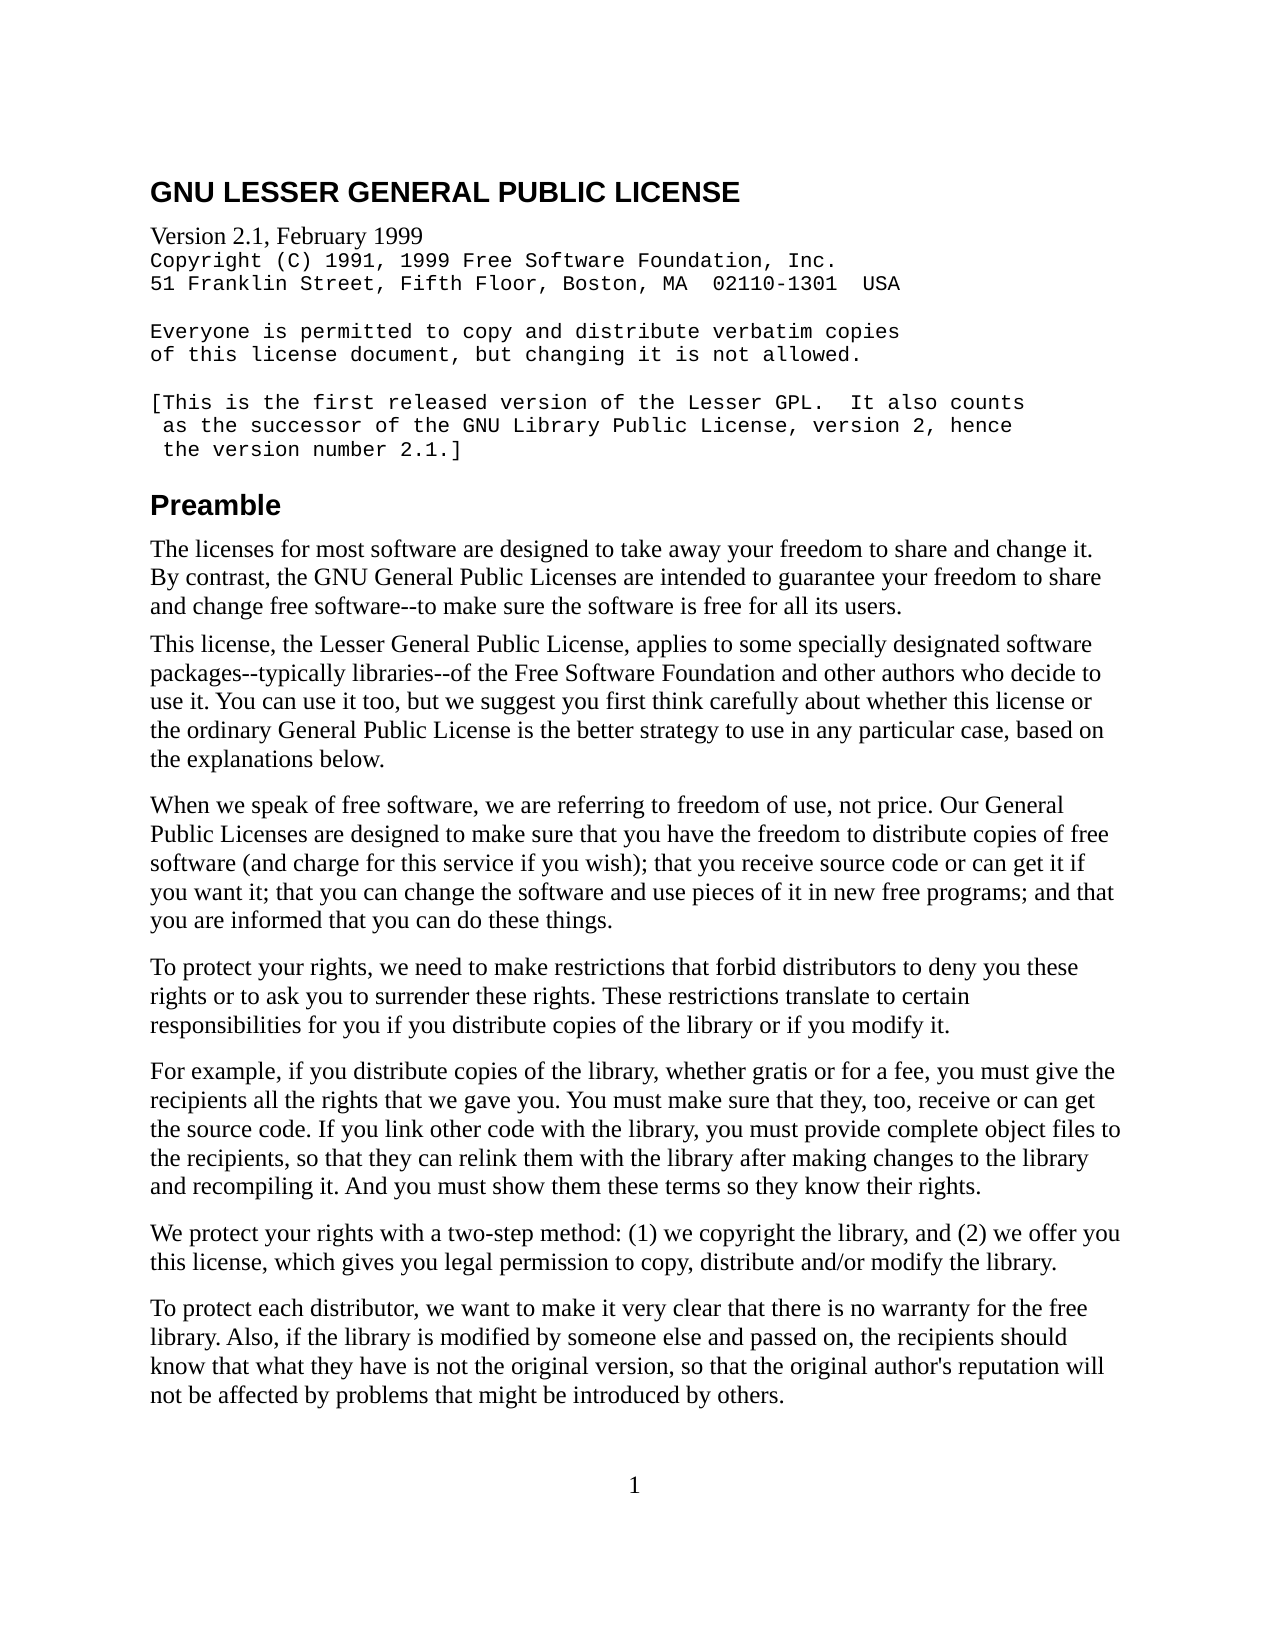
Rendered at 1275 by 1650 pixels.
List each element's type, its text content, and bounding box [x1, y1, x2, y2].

text The licenses for most software are designed to take away your freedom to share and change it. By contrast, the GNU General Public Licenses are intended to guarantee your freedom to share and change free software--to make sure the software is free for all its users. [150, 534, 1125, 620]
text This license, the Lesser General Public License, applies to some specially designated software packages--typically libraries--of the Free Software Foundation and other authors who decide to use it. You can use it too, but we suggest you first think carefully about whether this license or the ordinary General Public License is the better strategy to use in any particular case, based on the explanations below. [150, 629, 1125, 773]
text Version 2.1, February 1999 [150, 221, 1125, 250]
text [This is the first released version of the Lesser GPL. It also counts [150, 392, 1125, 415]
text the version number 2.1.] [150, 439, 1125, 463]
text as the successor of the GNU Library Public License, version 2, hence [150, 415, 1125, 439]
subtitle Preamble [150, 488, 1125, 521]
text Copyright (C) 1991, 1999 Free Software Foundation, Inc. [150, 250, 1125, 273]
text 51 Franklin Street, Fifth Floor, Boston, MA 02110-1301 USA [150, 273, 1125, 297]
text We protect your rights with a two-step method: (1) we copyright the library, and (2) we offer you this license, which gives you legal permission to copy, distribute and/or modify the library. [150, 1218, 1125, 1276]
text To protect each distributor, we want to make it very clear that there is no warranty for the free library. Also, if the library is modified by someone else and passed on, the recipients should know that what they have is not the original version, so that the original author's reputation will not be affected by problems that might be introduced by others. [150, 1293, 1125, 1408]
text To protect your rights, we need to make restrictions that forbid distributors to deny you these rights or to ask you to surrender these rights. These restrictions translate to certain responsibilities for you if you distribute copies of the library or if you modify it. [150, 952, 1125, 1038]
text Everyone is permitted to copy and distribute verbatim copies [150, 321, 1125, 344]
text When we speak of free software, we are referring to freedom of use, not price. Our General Public Licenses are designed to make sure that you have the freedom to distribute copies of free software (and charge for this service if you wish); that you receive source code or can get it if you want it; that you can change the software and use pieces of it in new free programs; and that you are informed that you can do these things. [150, 791, 1125, 934]
subtitle GNU LESSER GENERAL PUBLIC LICENSE [150, 175, 1125, 208]
text of this license document, but changing it is not allowed. [150, 344, 1125, 368]
text For example, if you distribute copies of the library, whether gratis or for a fee, you must give the recipients all the rights that we gave you. You must make sure that they, too, receive or can get the source code. If you link other code with the library, you must provide complete object files to the recipients, so that they can relink them with the library after making changes to the library and recompiling it. And you must show them these terms so they know their rights. [150, 1056, 1125, 1200]
